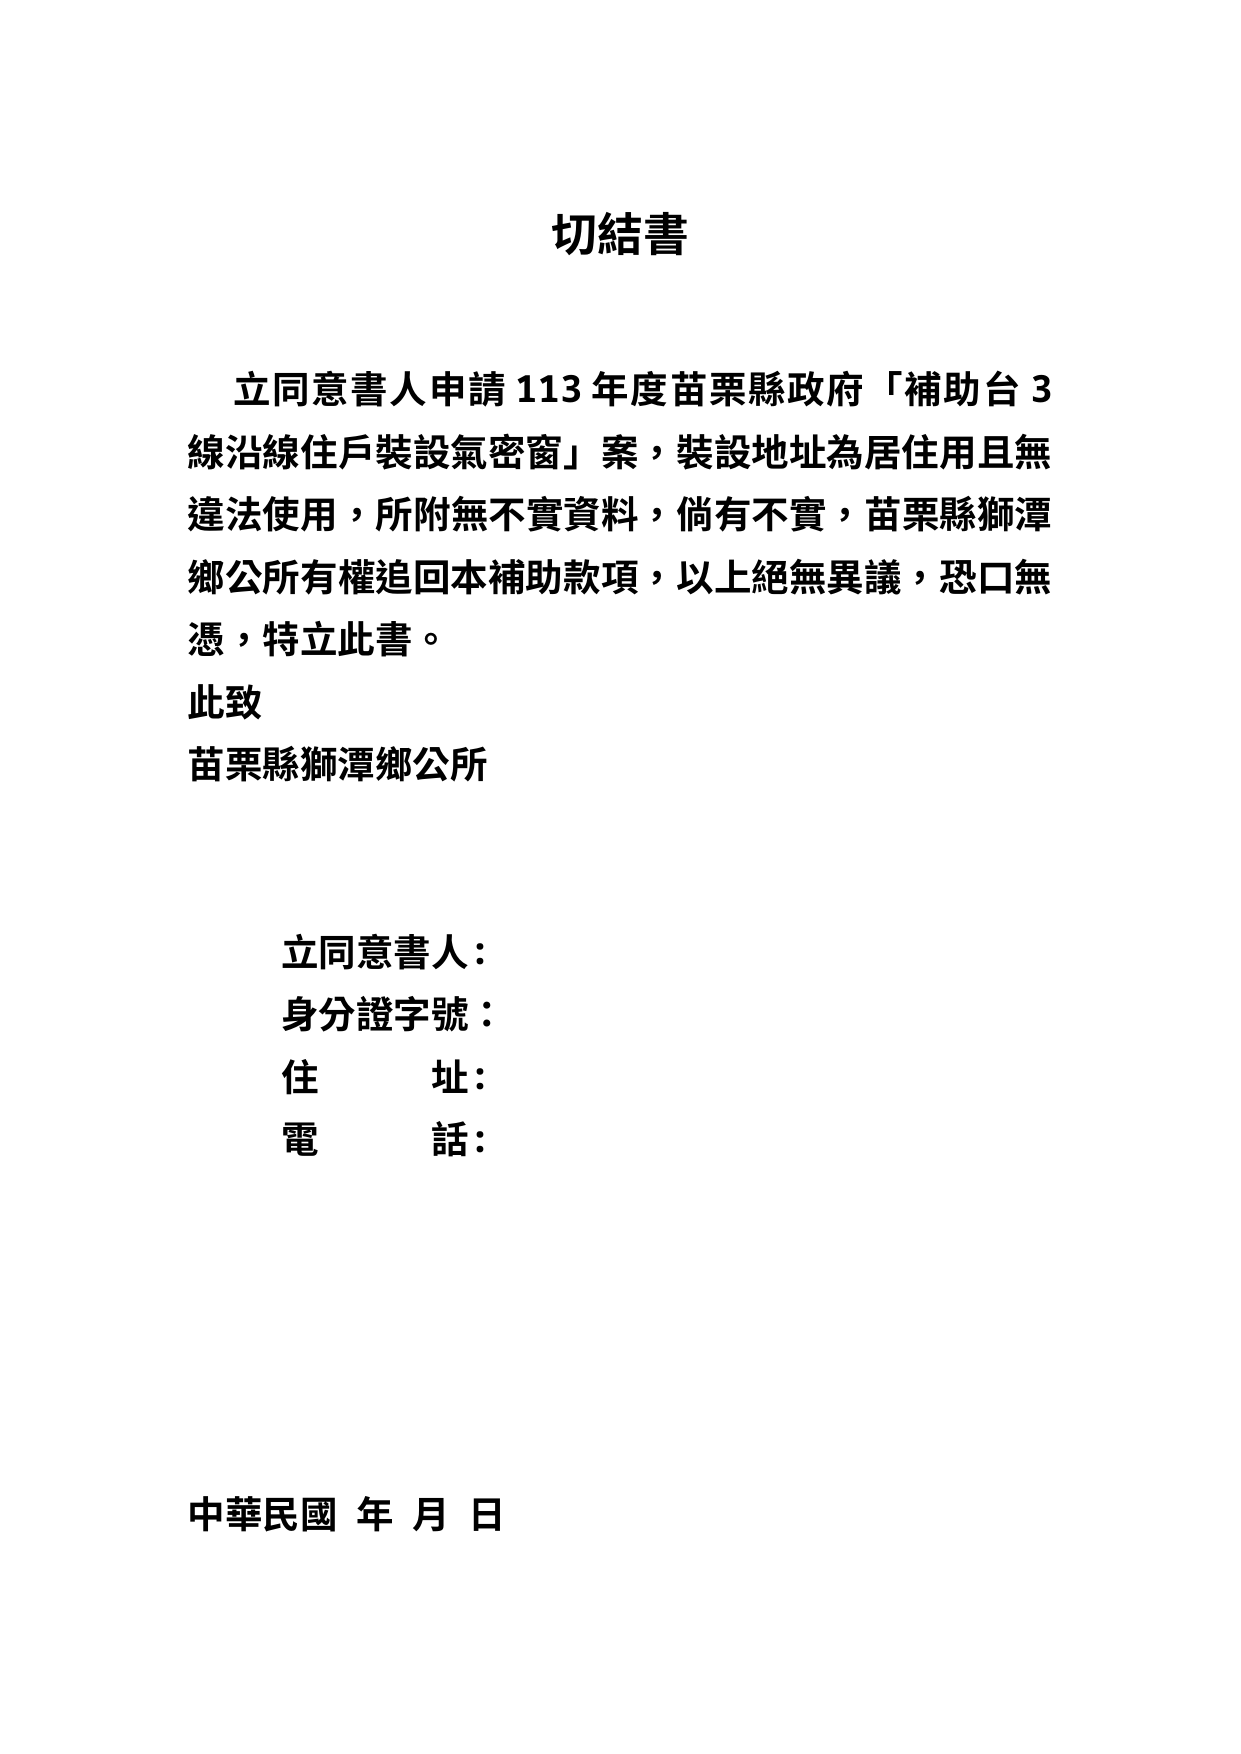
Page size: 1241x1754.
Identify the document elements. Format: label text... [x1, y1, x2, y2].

text 電 話: [281, 1096, 1053, 1158]
text 切結書 [187, 158, 1053, 283]
text 住 址: [281, 1033, 1053, 1096]
text 立同意書人: [281, 908, 1053, 971]
text 此致 [187, 658, 1053, 721]
text 中華民國 年 月 日 [187, 1471, 1053, 1533]
text 立同意書人申請113年度苗栗縣政府「補助台3線沿線住戶裝設氣密窗」案，裝設地址為居住用且無違法使用，所附無不實資料，倘有不實，苗栗縣獅潭鄉公所有權追回本補助款項，以上絕無異議，恐口無憑，特立此書。 [187, 346, 1053, 658]
text 苗栗縣獅潭鄉公所 [187, 721, 1053, 783]
text 身分證字號： [281, 971, 1053, 1033]
